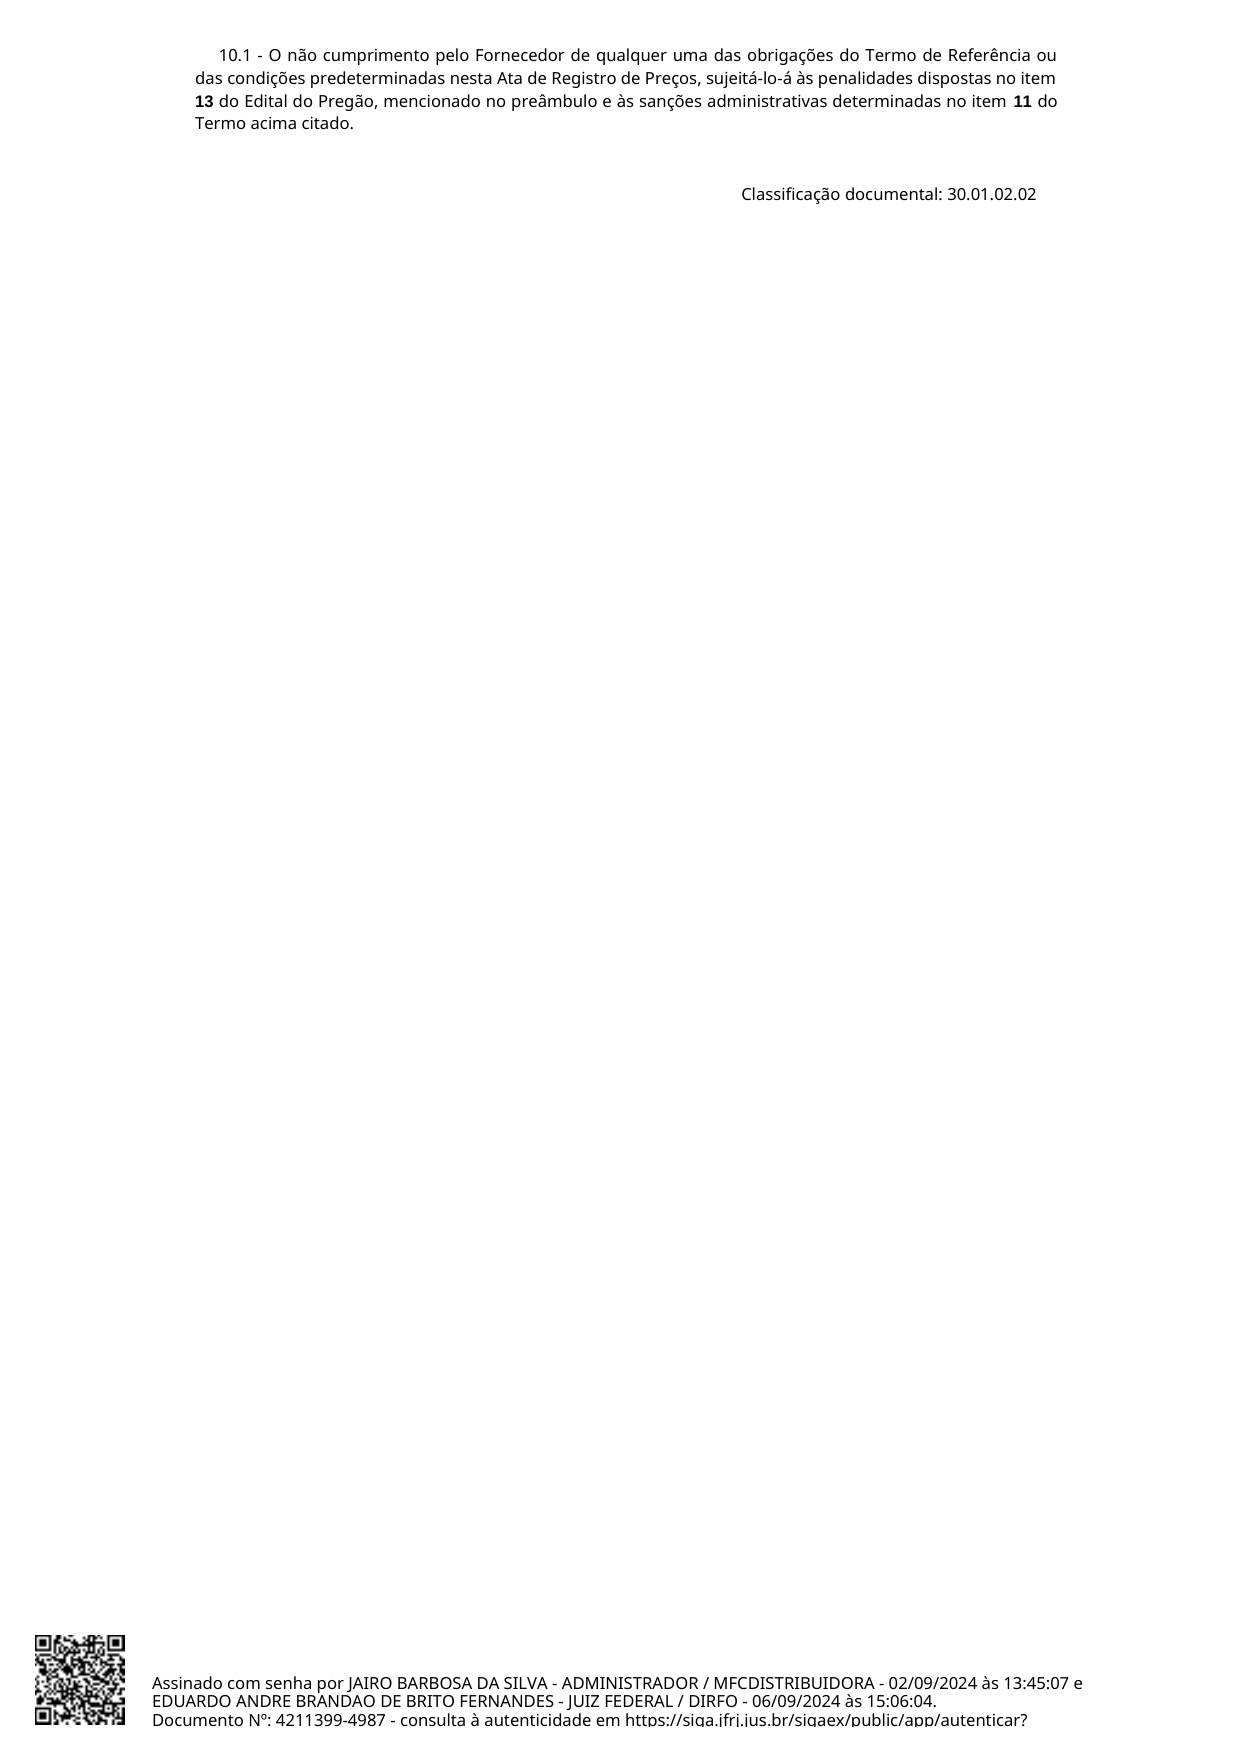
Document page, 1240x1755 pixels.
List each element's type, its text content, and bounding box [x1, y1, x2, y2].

text Classificação documental: 30.01.02.02 [741, 183, 1219, 206]
text 10.1 - O não cumprimento pelo Fornecedor de qualquer uma das obrigações do Termo de Referência ou das condições predeterminadas nesta Ata de Registro de Preços, sujeitá-lo-á às penalidades dispostas no item 13 do Edital do Pregão, mencionado no preâmbulo e às sanções administrativas determinadas no item 11 do Termo acima citado. [195, 44, 1058, 134]
